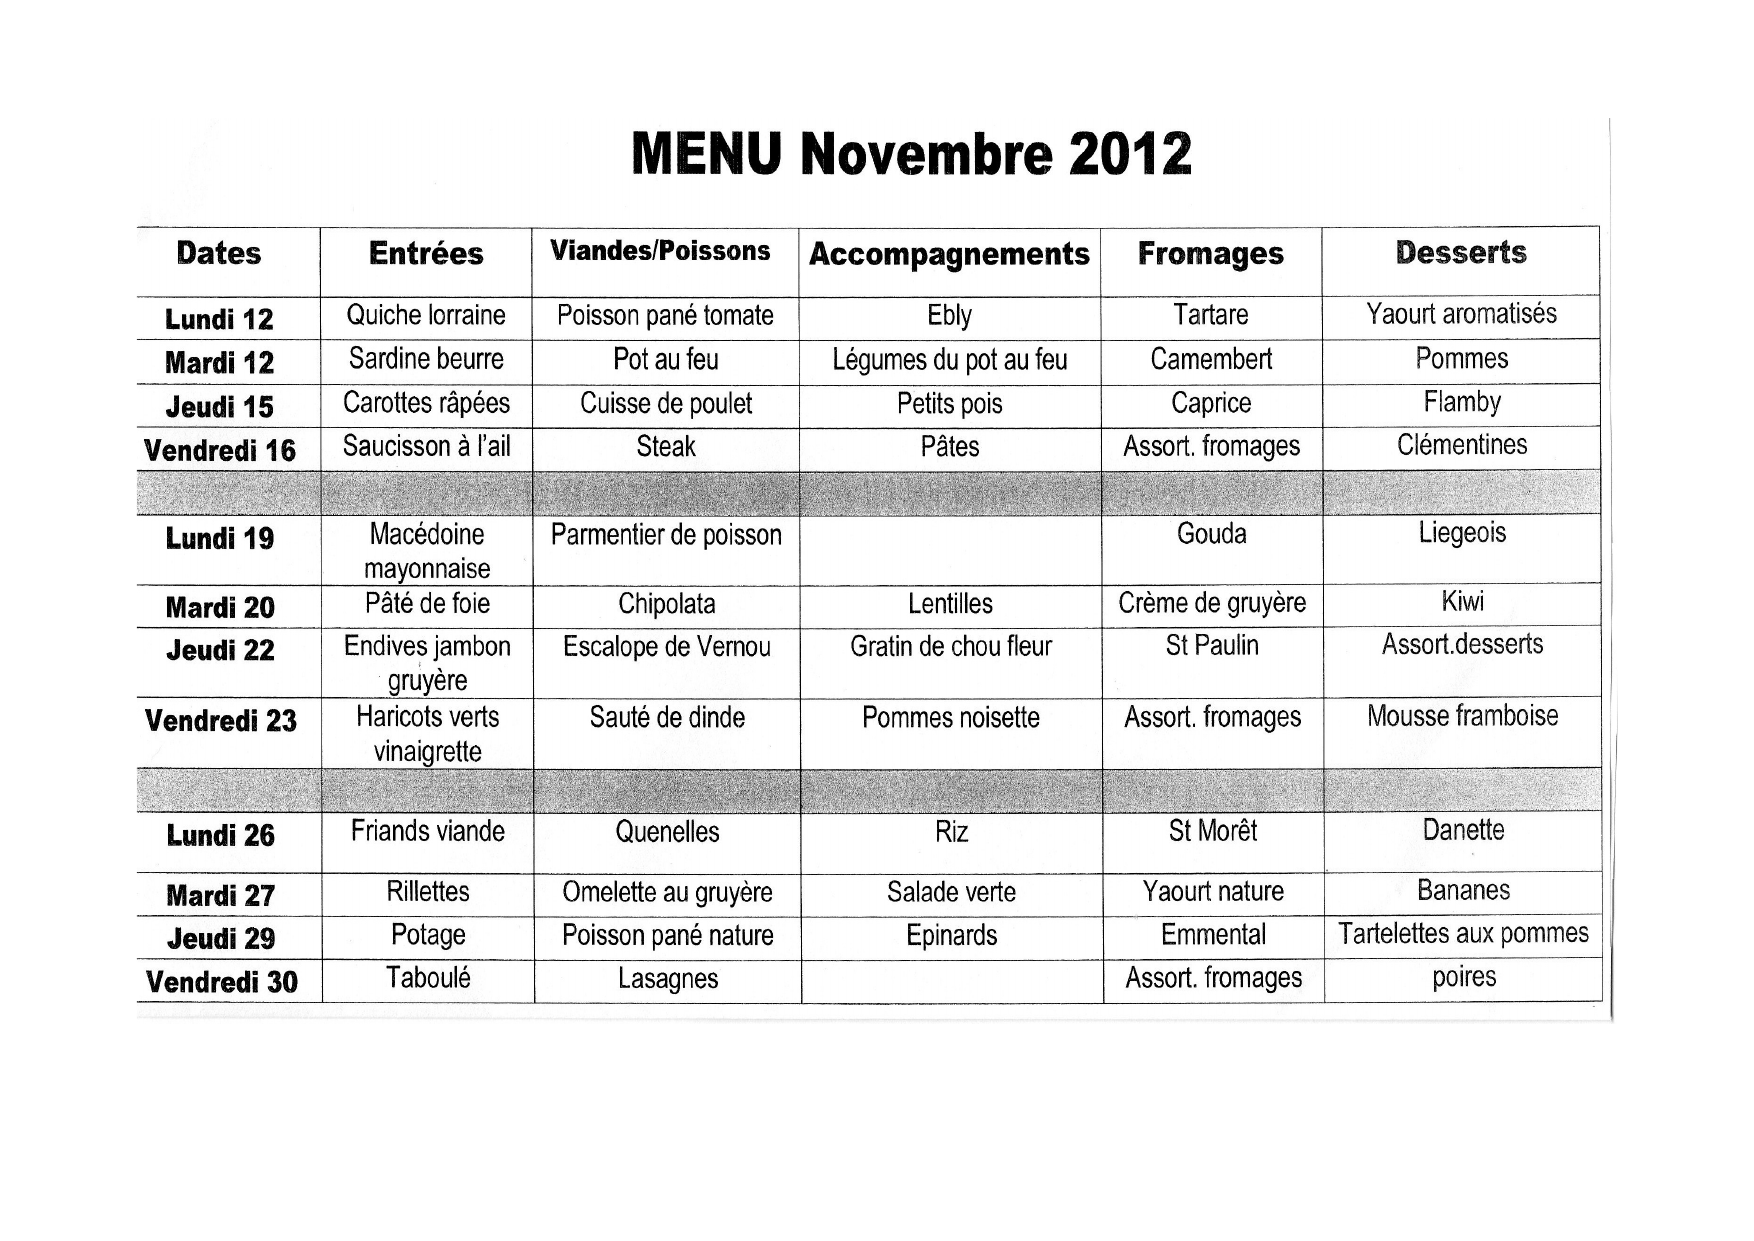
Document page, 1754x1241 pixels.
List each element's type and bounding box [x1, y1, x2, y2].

picture [136, 118, 1618, 1024]
